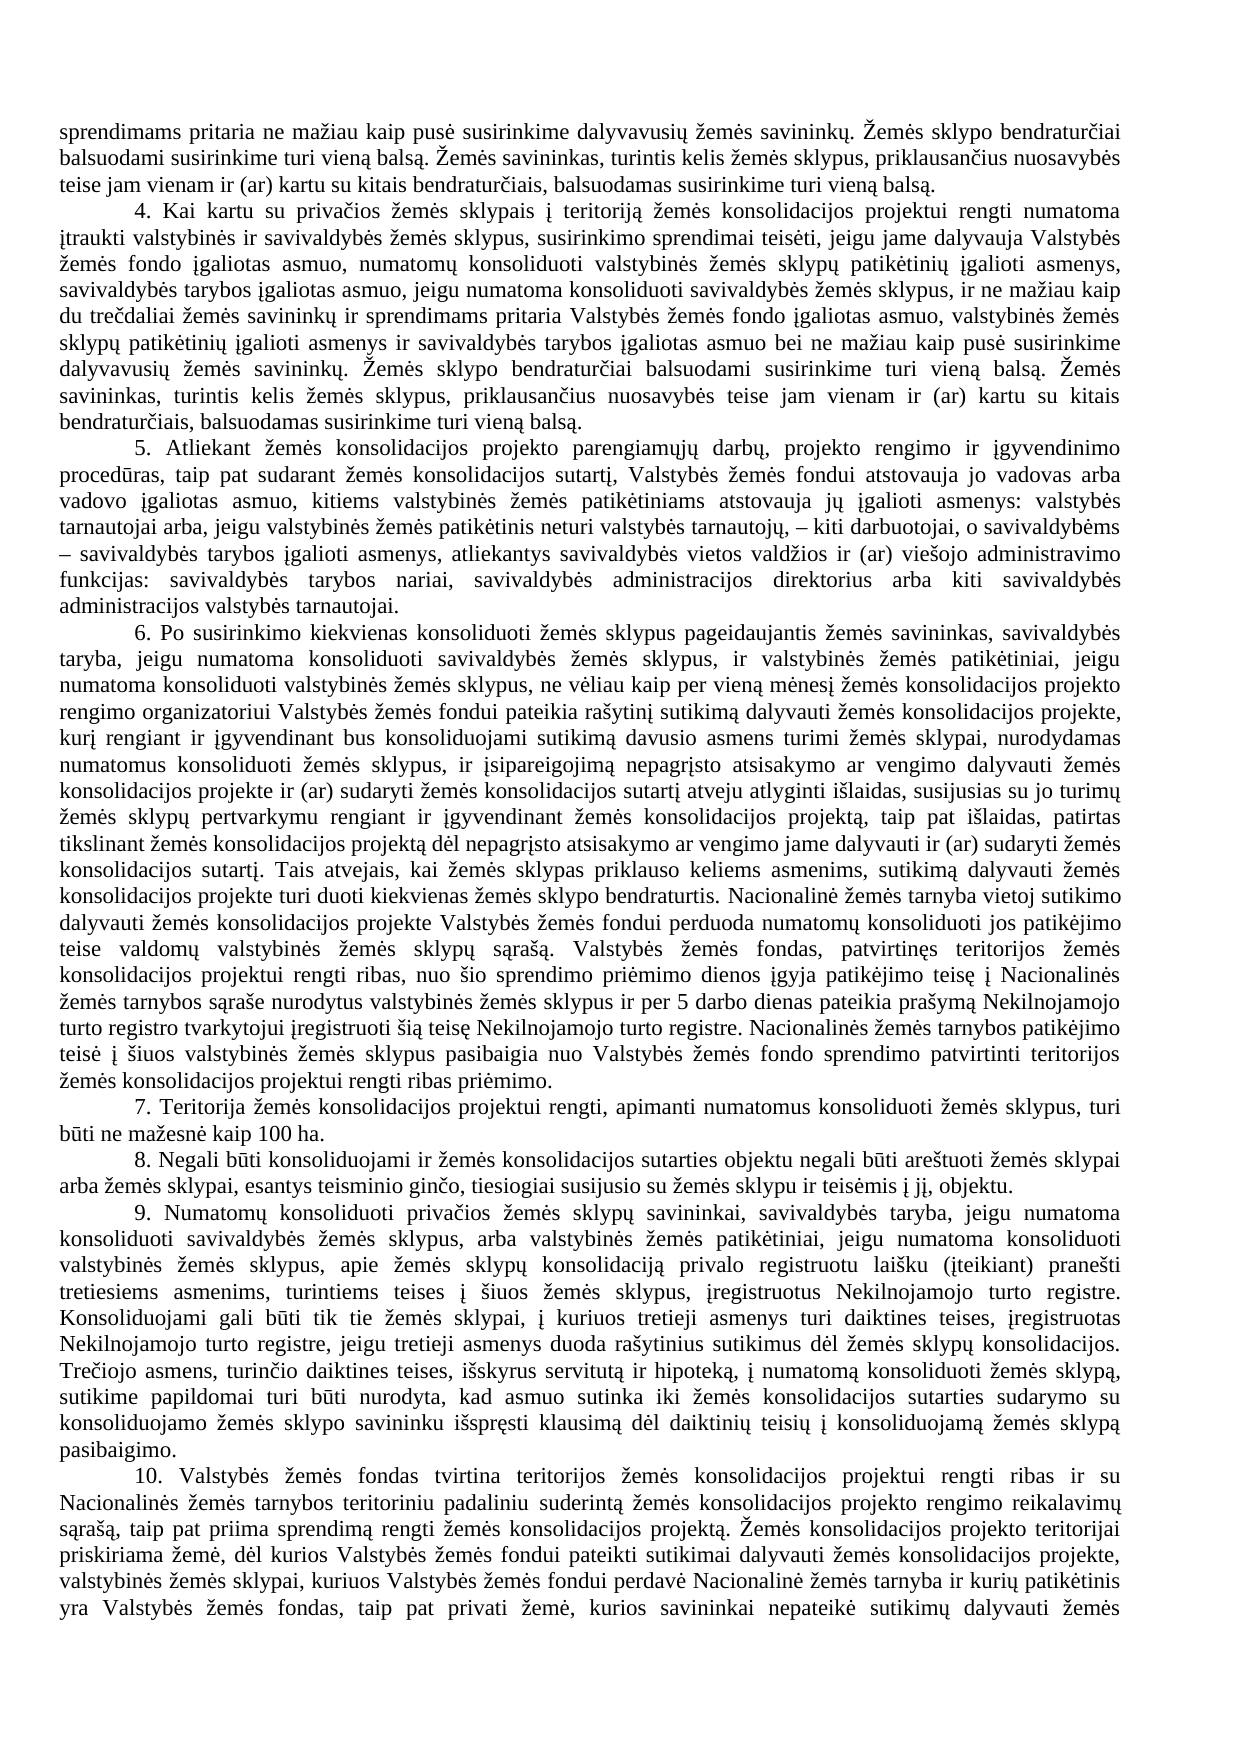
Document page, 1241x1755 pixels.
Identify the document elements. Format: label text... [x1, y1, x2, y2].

text sprendimams pritaria ne mažiau kaip pusė susirinkime dalyvavusių žemės savininkų. Žemės sklypo bendraturčiai balsuodami susirinkime turi vieną balsą. Žemės savininkas, turintis kelis žemės sklypus, priklausančius nuosavybės teise jam vienam ir (ar) kartu su kitais bendraturčiais, balsuodamas susirinkime turi vieną balsą. [59, 118, 1122, 197]
text 9. Numatomų konsoliduoti privačios žemės sklypų savininkai, savivaldybės taryba, jeigu numatoma konsoliduoti savivaldybės žemės sklypus, arba valstybinės žemės patikėtiniai, jeigu numatoma konsoliduoti valstybinės žemės sklypus, apie žemės sklypų konsolidaciją privalo registruotu laišku (įteikiant) pranešti tretiesiems asmenims, turintiems teises į šiuos žemės sklypus, įregistruotus Nekilnojamojo turto registre. Konsoliduojami gali būti tik tie žemės sklypai, į kuriuos tretieji asmenys turi daiktines teises, įregistruotas Nekilnojamojo turto registre, jeigu tretieji asmenys duoda rašytinius sutikimus dėl žemės sklypų konsolidacijos. Trečiojo asmens, turinčio daiktines teises, išskyrus servitutą ir hipoteką, į numatomą konsoliduoti žemės sklypą, sutikime papildomai turi būti nurodyta, kad asmuo sutinka iki žemės konsolidacijos sutarties sudarymo su konsoliduojamo žemės sklypo savininku išspręsti klausimą dėl daiktinių teisių į konsoliduojamą žemės sklypą pasibaigimo. [59, 1199, 1122, 1462]
text 8. Negali būti konsoliduojami ir žemės konsolidacijos sutarties objektu negali būti areštuoti žemės sklypai arba žemės sklypai, esantys teisminio ginčo, tiesiogiai susijusio su žemės sklypu ir teisėmis į jį, objektu. [59, 1146, 1122, 1199]
text 7. Teritorija žemės konsolidacijos projektui rengti, apimanti numatomus konsoliduoti žemės sklypus, turi būti ne mažesnė kaip 100 ha. [59, 1093, 1122, 1146]
text 10. Valstybės žemės fondas tvirtina teritorijos žemės konsolidacijos projektui rengti ribas ir su Nacionalinės žemės tarnybos teritoriniu padaliniu suderintą žemės konsolidacijos projekto rengimo reikalavimų sąrašą, taip pat priima sprendimą rengti žemės konsolidacijos projektą. Žemės konsolidacijos projekto teritorijai priskiriama žemė, dėl kurios Valstybės žemės fondui pateikti sutikimai dalyvauti žemės konsolidacijos projekte, valstybinės žemės sklypai, kuriuos Valstybės žemės fondui perdavė Nacionalinė žemės tarnyba ir kurių patikėtinis yra Valstybės žemės fondas, taip pat privati žemė, kurios savininkai nepateikė sutikimų dalyvauti žemės [59, 1462, 1122, 1620]
text 6. Po susirinkimo kiekvienas konsoliduoti žemės sklypus pageidaujantis žemės savininkas, savivaldybės taryba, jeigu numatoma konsoliduoti savivaldybės žemės sklypus, ir valstybinės žemės patikėtiniai, jeigu numatoma konsoliduoti valstybinės žemės sklypus, ne vėliau kaip per vieną mėnesį žemės konsolidacijos projekto rengimo organizatoriui Valstybės žemės fondui pateikia rašytinį sutikimą dalyvauti žemės konsolidacijos projekte, kurį rengiant ir įgyvendinant bus konsoliduojami sutikimą davusio asmens turimi žemės sklypai, nurodydamas numatomus konsoliduoti žemės sklypus, ir įsipareigojimą nepagrįsto atsisakymo ar vengimo dalyvauti žemės konsolidacijos projekte ir (ar) sudaryti žemės konsolidacijos sutartį atveju atlyginti išlaidas, susijusias su jo turimų žemės sklypų pertvarkymu rengiant ir įgyvendinant žemės konsolidacijos projektą, taip pat išlaidas, patirtas tikslinant žemės konsolidacijos projektą dėl nepagrįsto atsisakymo ar vengimo jame dalyvauti ir (ar) sudaryti žemės konsolidacijos sutartį. Tais atvejais, kai žemės sklypas priklauso keliems asmenims, sutikimą dalyvauti žemės konsolidacijos projekte turi duoti kiekvienas žemės sklypo bendraturtis. Nacionalinė žemės tarnyba vietoj sutikimo dalyvauti žemės konsolidacijos projekte Valstybės žemės fondui perduoda numatomų konsoliduoti jos patikėjimo teise valdomų valstybinės žemės sklypų sąrašą. Valstybės žemės fondas, patvirtinęs teritorijos žemės konsolidacijos projektui rengti ribas, nuo šio sprendimo priėmimo dienos įgyja patikėjimo teisę į Nacionalinės žemės tarnybos sąraše nurodytus valstybinės žemės sklypus ir per 5 darbo dienas pateikia prašymą Nekilnojamojo turto registro tvarkytojui įregistruoti šią teisę Nekilnojamojo turto registre. Nacionalinės žemės tarnybos patikėjimo teisė į šiuos valstybinės žemės sklypus pasibaigia nuo Valstybės žemės fondo sprendimo patvirtinti teritorijos žemės konsolidacijos projektui rengti ribas priėmimo. [59, 619, 1122, 1093]
text 4. Kai kartu su privačios žemės sklypais į teritoriją žemės konsolidacijos projektui rengti numatoma įtraukti valstybinės ir savivaldybės žemės sklypus, susirinkimo sprendimai teisėti, jeigu jame dalyvauja Valstybės žemės fondo įgaliotas asmuo, numatomų konsoliduoti valstybinės žemės sklypų patikėtinių įgalioti asmenys, savivaldybės tarybos įgaliotas asmuo, jeigu numatoma konsoliduoti savivaldybės žemės sklypus, ir ne mažiau kaip du trečdaliai žemės savininkų ir sprendimams pritaria Valstybės žemės fondo įgaliotas asmuo, valstybinės žemės sklypų patikėtinių įgalioti asmenys ir savivaldybės tarybos įgaliotas asmuo bei ne mažiau kaip pusė susirinkime dalyvavusių žemės savininkų. Žemės sklypo bendraturčiai balsuodami susirinkime turi vieną balsą. Žemės savininkas, turintis kelis žemės sklypus, priklausančius nuosavybės teise jam vienam ir (ar) kartu su kitais bendraturčiais, balsuodamas susirinkime turi vieną balsą. [59, 197, 1122, 434]
text 5. Atliekant žemės konsolidacijos projekto parengiamųjų darbų, projekto rengimo ir įgyvendinimo procedūras, taip pat sudarant žemės konsolidacijos sutartį, Valstybės žemės fondui atstovauja jo vadovas arba vadovo įgaliotas asmuo, kitiems valstybinės žemės patikėtiniams atstovauja jų įgalioti asmenys: valstybės tarnautojai arba, jeigu valstybinės žemės patikėtinis neturi valstybės tarnautojų, – kiti darbuotojai, o savivaldybėms – savivaldybės tarybos įgalioti asmenys, atliekantys savivaldybės vietos valdžios ir (ar) viešojo administravimo funkcijas: savivaldybės tarybos nariai, savivaldybės administracijos direktorius arba kiti savivaldybės administracijos valstybės tarnautojai. [59, 434, 1122, 619]
